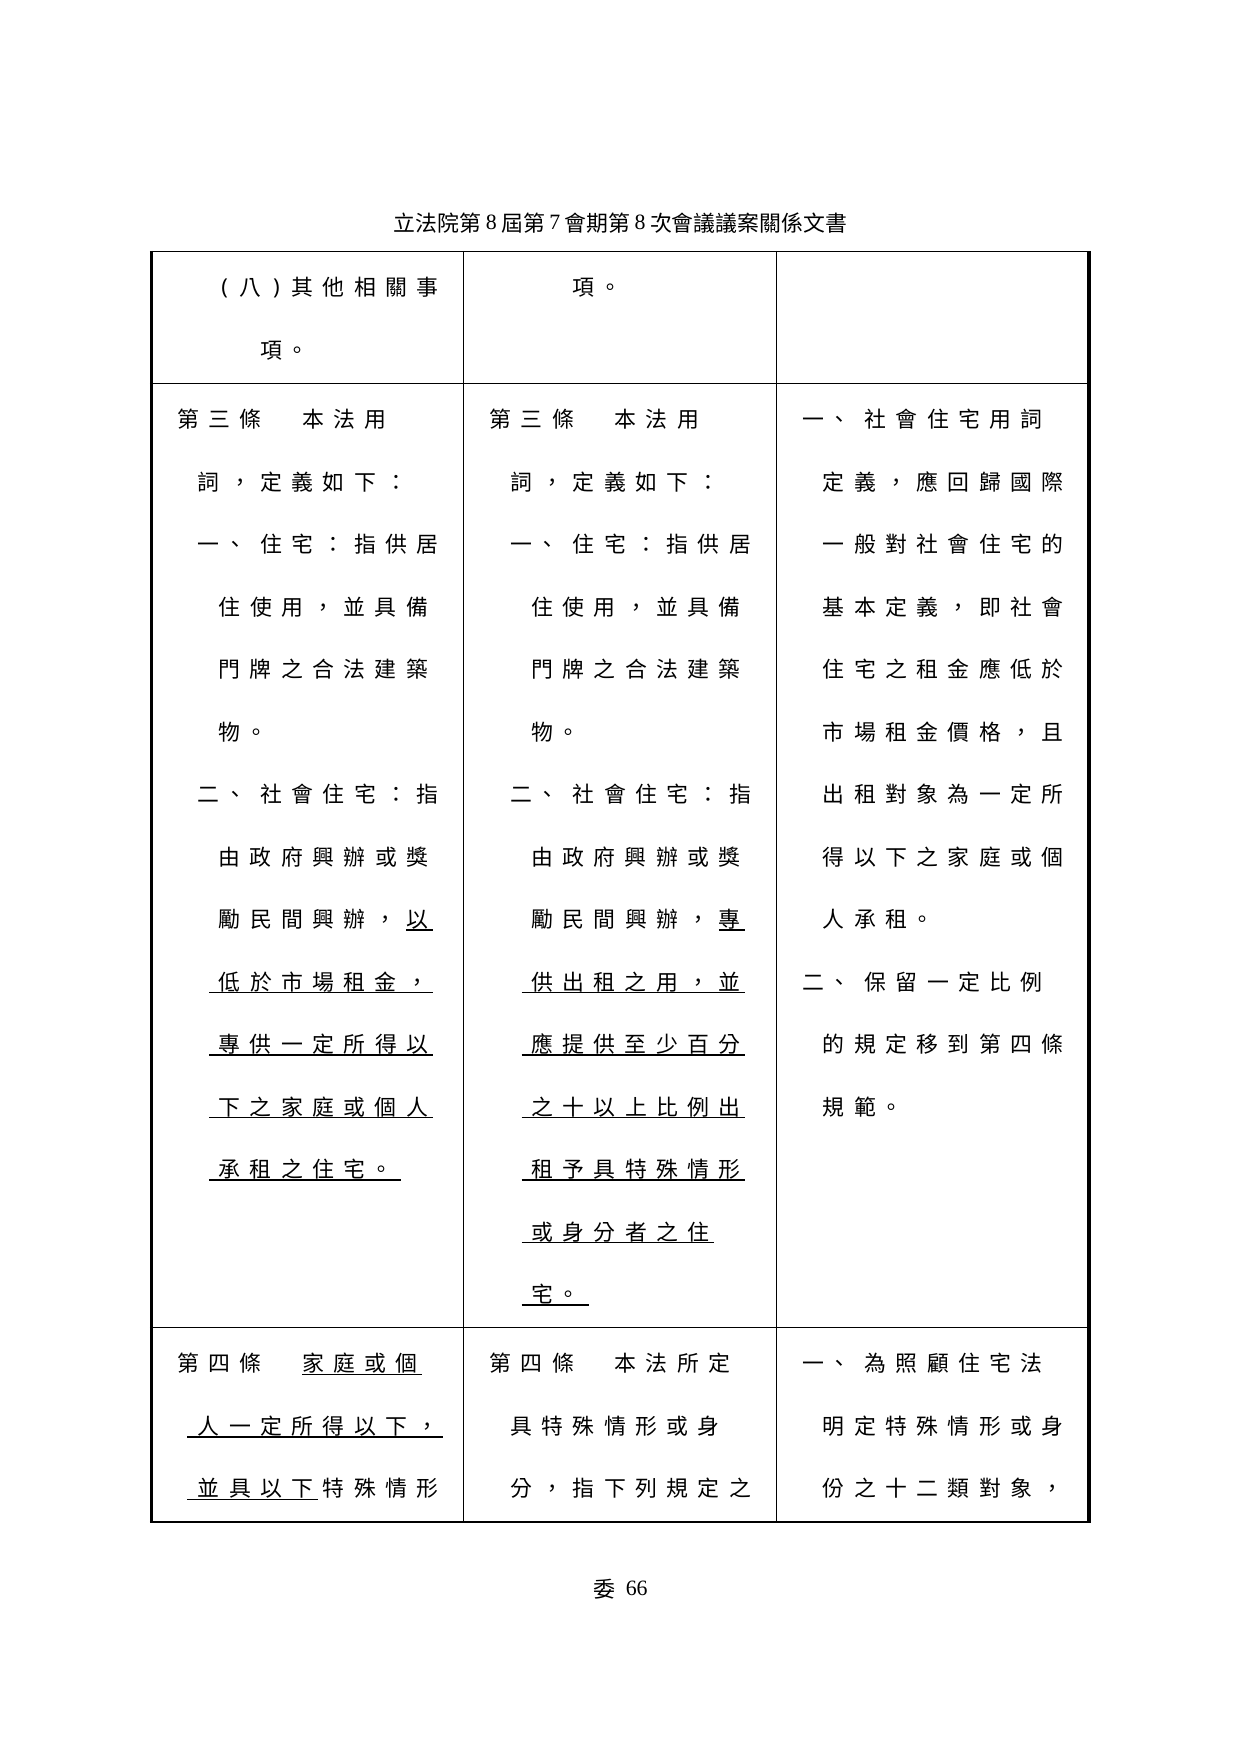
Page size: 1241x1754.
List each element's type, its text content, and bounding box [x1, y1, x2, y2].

table_cell 第三條 本法用詞，定義如下： 一、住宅：指供居住使用，並具備門牌之合法建築物。 二、社會住宅：指由政府興辦或獎勵民間興辦，專供出租之用，並應提供至少百分之十以上比例出租予具特殊情形或身分者之住宅。 [464, 384, 776, 1327]
table_cell 一、為照顧住宅法明定特殊情形或身份之十二類對象， [777, 1328, 1087, 1521]
table_cell 第四條 家庭或個人一定所得以下，並具以下特殊情形 [153, 1328, 463, 1521]
table_cell 第三條 本法用詞，定義如下： 一、住宅：指供居住使用，並具備門牌之合法建築物。 二、社會住宅：指由政府興辦或獎勵民間興辦，以低於市場租金，專供一定所得以下之家庭或個人承租之住宅。 [153, 384, 463, 1327]
table_cell [777, 252, 1087, 383]
table_cell (八)其他相關事項。 [153, 252, 463, 383]
table_cell 第四條 本法所定具特殊情形或身分，指下列規定之 [464, 1328, 776, 1521]
table_cell 項。 [464, 252, 776, 383]
table_cell 一、社會住宅用詞定義，應回歸國際一般對社會住宅的基本定義，即社會住宅之租金應低於市場租金價格，且出租對象為一定所得以下之家庭或個人承租。 二、保留一定比例的規定移到第四條規範。 [777, 384, 1087, 1327]
